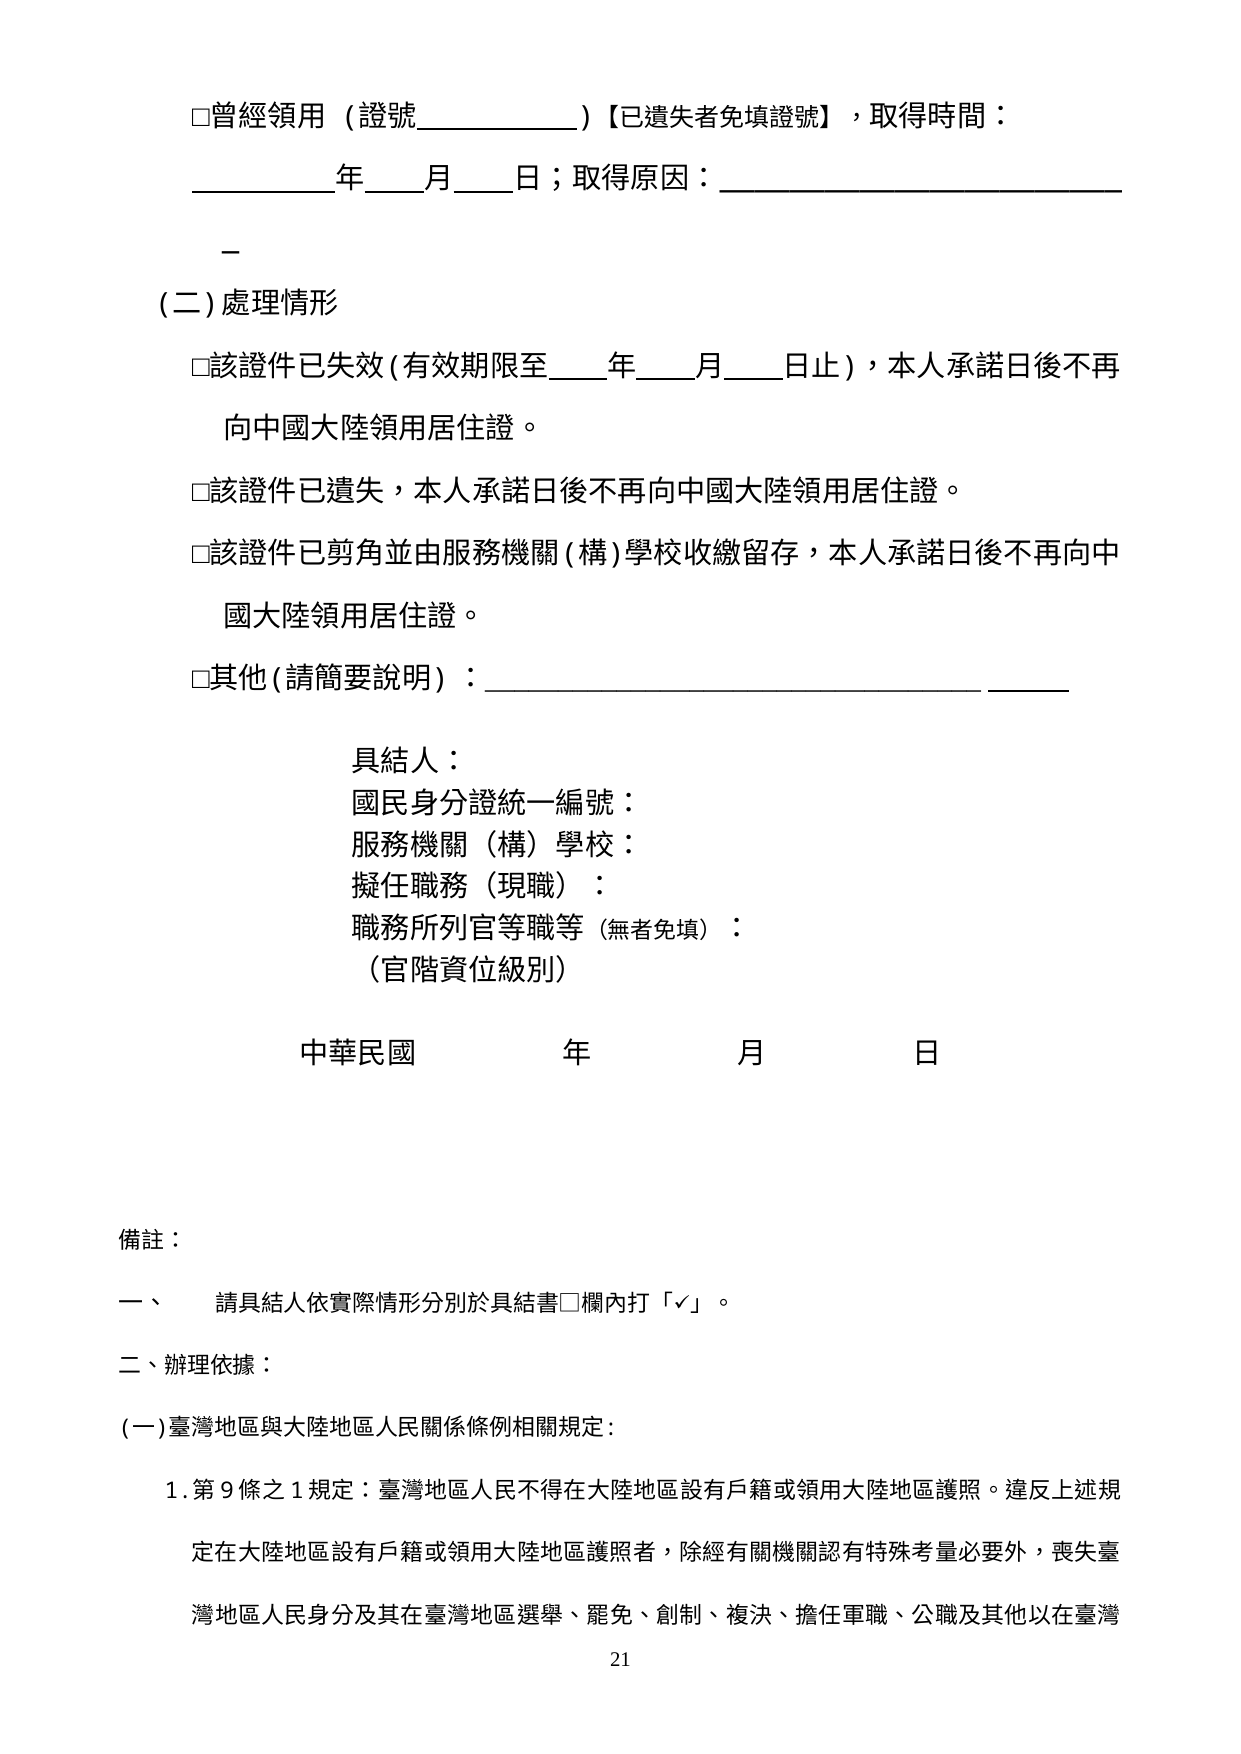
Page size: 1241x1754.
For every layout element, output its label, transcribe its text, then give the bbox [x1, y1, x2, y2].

text (一)臺灣地區與大陸地區人民關係條例相關規定: [118, 1384, 1122, 1447]
list 請具結人依實際情形分別於具結書□欄內打「」。 [118, 1259, 1122, 1322]
list 處理情形 [154, 259, 1122, 322]
text （官階資位級別） [118, 947, 1122, 988]
text 職務所列官等職等（無者免填）： [118, 905, 1122, 947]
text □其他(請簡要說明) ：__________________________________ [192, 634, 1122, 697]
text □該證件已失效(有效期限至 年 月 日止)，本人承諾日後不再向中國大陸領用居住證。 [192, 322, 1122, 447]
text □該證件已剪角並由服務機關(構)學校收繳留存，本人承諾日後不再向中國大陸領用居住證。 [192, 509, 1122, 634]
text 擬任職務（現職）： [118, 863, 1122, 905]
text 具結人： [118, 738, 1122, 780]
text 二、辦理依據： [118, 1322, 1122, 1384]
text 中華民國 年 月 日 [118, 1030, 1122, 1072]
text 國民身分證統一編號： [118, 780, 1122, 822]
text □曾經領用 (證號 )【已遺失者免填證號】，取得時間： [192, 72, 1122, 134]
text 服務機關（構）學校： [118, 822, 1122, 863]
text 1.第9條之1規定：臺灣地區人民不得在大陸地區設有戶籍或領用大陸地區護照。違反上述規定在大陸地區設有戶籍或領用大陸地區護照者，除經有關機關認有特殊考量必要外，喪失臺灣地區人民身分及其在臺灣地區選舉、罷免、創制、複決、擔任軍職、公職及其他以在臺灣 [164, 1447, 1122, 1634]
text 年 月 日；取得原因：________________________ [192, 134, 1122, 259]
text 備註： [118, 1197, 1122, 1259]
text □該證件已遺失，本人承諾日後不再向中國大陸領用居住證。 [192, 447, 1122, 509]
